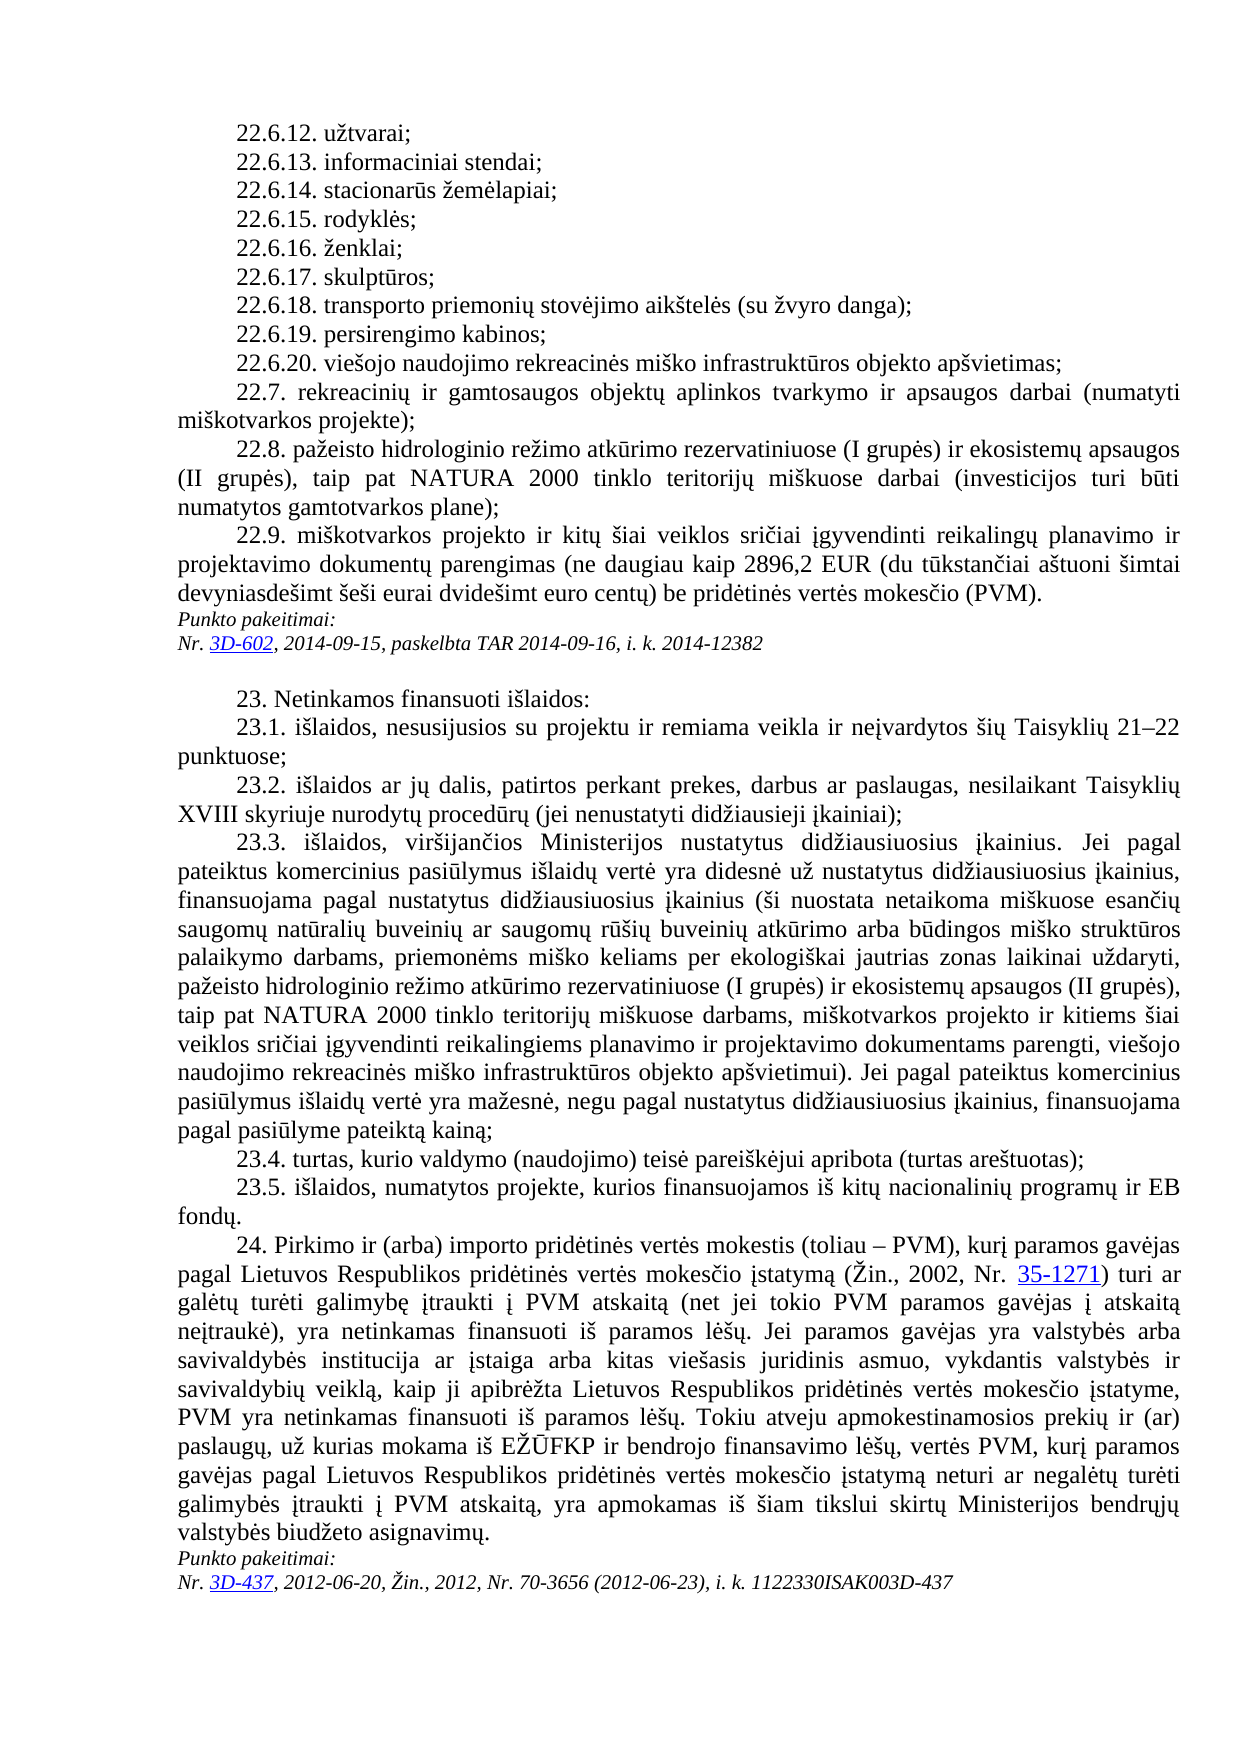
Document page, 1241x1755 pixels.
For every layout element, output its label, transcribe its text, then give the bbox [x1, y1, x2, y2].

text 23.5. išlaidos, numatytos projekte, kurios finansuojamos iš kitų nacionalinių programų ir EB fondų. [177, 1172, 1181, 1230]
text Nr. 3D-437, 2012-06-20, Žin., 2012, Nr. 70-3656 (2012-06-23), i. k. 1122330ISAK003D-437 [177, 1570, 1181, 1594]
text 24. Pirkimo ir (arba) importo pridėtinės vertės mokestis (toliau – PVM), kurį paramos gavėjas pagal Lietuvos Respublikos pridėtinės vertės mokesčio įstatymą (Žin., 2002, Nr. 35-1271) turi ar galėtų turėti galimybę įtraukti į PVM atskaitą (net jei tokio PVM paramos gavėjas į atskaitą neįtraukė), yra netinkamas finansuoti iš paramos lėšų. Jei paramos gavėjas yra valstybės arba savivaldybės institucija ar įstaiga arba kitas viešasis juridinis asmuo, vykdantis valstybės ir savivaldybių veiklą, kaip ji apibrėžta Lietuvos Respublikos pridėtinės vertės mokesčio įstatyme, PVM yra netinkamas finansuoti iš paramos lėšų. Tokiu atveju apmokestinamosios prekių ir (ar) paslaugų, už kurias mokama iš EŽŪFKP ir bendrojo finansavimo lėšų, vertės PVM, kurį paramos gavėjas pagal Lietuvos Respublikos pridėtinės vertės mokesčio įstatymą neturi ar negalėtų turėti galimybės įtraukti į PVM atskaitą, yra apmokamas iš šiam tikslui skirtų Ministerijos bendrųjų valstybės biudžeto asignavimų. [177, 1230, 1181, 1546]
text 22.9. miškotvarkos projekto ir kitų šiai veiklos sričiai įgyvendinti reikalingų planavimo ir projektavimo dokumentų parengimas (ne daugiau kaip 2896,2 EUR (du tūkstančiai aštuoni šimtai devyniasdešimt šeši eurai dvidešimt euro centų) be pridėtinės vertės mokesčio (PVM). [177, 521, 1181, 607]
text 22.6.20. viešojo naudojimo rekreacinės miško infrastruktūros objekto apšvietimas; [177, 348, 1181, 377]
text 23.2. išlaidos ar jų dalis, patirtos perkant prekes, darbus ar paslaugas, nesilaikant Taisyklių XVIII skyriuje nurodytų procedūrų (jei nenustatyti didžiausieji įkainiai); [177, 770, 1181, 827]
text 22.6.16. ženklai; [177, 233, 1181, 262]
text 22.6.12. užtvarai; [177, 118, 1181, 147]
text 22.8. pažeisto hidrologinio režimo atkūrimo rezervatiniuose (I grupės) ir ekosistemų apsaugos (II grupės), taip pat NATURA 2000 tinklo teritorijų miškuose darbai (investicijos turi būti numatytos gamtotvarkos plane); [177, 434, 1181, 521]
text 23.4. turtas, kurio valdymo (naudojimo) teisė pareiškėjui apribota (turtas areštuotas); [177, 1144, 1181, 1172]
text Punkto pakeitimai: [177, 1546, 1181, 1570]
text 22.7. rekreacinių ir gamtosaugos objektų aplinkos tvarkymo ir apsaugos darbai (numatyti miškotvarkos projekte); [177, 377, 1181, 434]
text 22.6.17. skulptūros; [177, 262, 1181, 291]
text 22.6.14. stacionarūs žemėlapiai; [177, 176, 1181, 204]
text Nr. 3D-602, 2014-09-15, paskelbta TAR 2014-09-16, i. k. 2014-12382 [177, 631, 1181, 655]
text Punkto pakeitimai: [177, 607, 1181, 631]
text 22.6.18. transporto priemonių stovėjimo aikštelės (su žvyro danga); [177, 291, 1181, 319]
text 23.3. išlaidos, viršijančios Ministerijos nustatytus didžiausiuosius įkainius. Jei pagal pateiktus komercinius pasiūlymus išlaidų vertė yra didesnė už nustatytus didžiausiuosius įkainius, finansuojama pagal nustatytus didžiausiuosius įkainius (ši nuostata netaikoma miškuose esančių saugomų natūralių buveinių ar saugomų rūšių buveinių atkūrimo arba būdingos miško struktūros palaikymo darbams, priemonėms miško keliams per ekologiškai jautrias zonas laikinai uždaryti, pažeisto hidrologinio režimo atkūrimo rezervatiniuose (I grupės) ir ekosistemų apsaugos (II grupės), taip pat NATURA 2000 tinklo teritorijų miškuose darbams, miškotvarkos projekto ir kitiems šiai veiklos sričiai įgyvendinti reikalingiems planavimo ir projektavimo dokumentams parengti, viešojo naudojimo rekreacinės miško infrastruktūros objekto apšvietimui). Jei pagal pateiktus komercinius pasiūlymus išlaidų vertė yra mažesnė, negu pagal nustatytus didžiausiuosius įkainius, finansuojama pagal pasiūlyme pateiktą kainą; [177, 827, 1181, 1144]
text 22.6.13. informaciniai stendai; [177, 147, 1181, 176]
text 22.6.15. rodyklės; [177, 204, 1181, 233]
text 23.1. išlaidos, nesusijusios su projektu ir remiama veikla ir neįvardytos šių Taisyklių 21–22 punktuose; [177, 712, 1181, 770]
text 22.6.19. persirengimo kabinos; [177, 319, 1181, 348]
text 23. Netinkamos finansuoti išlaidos: [177, 684, 1181, 712]
